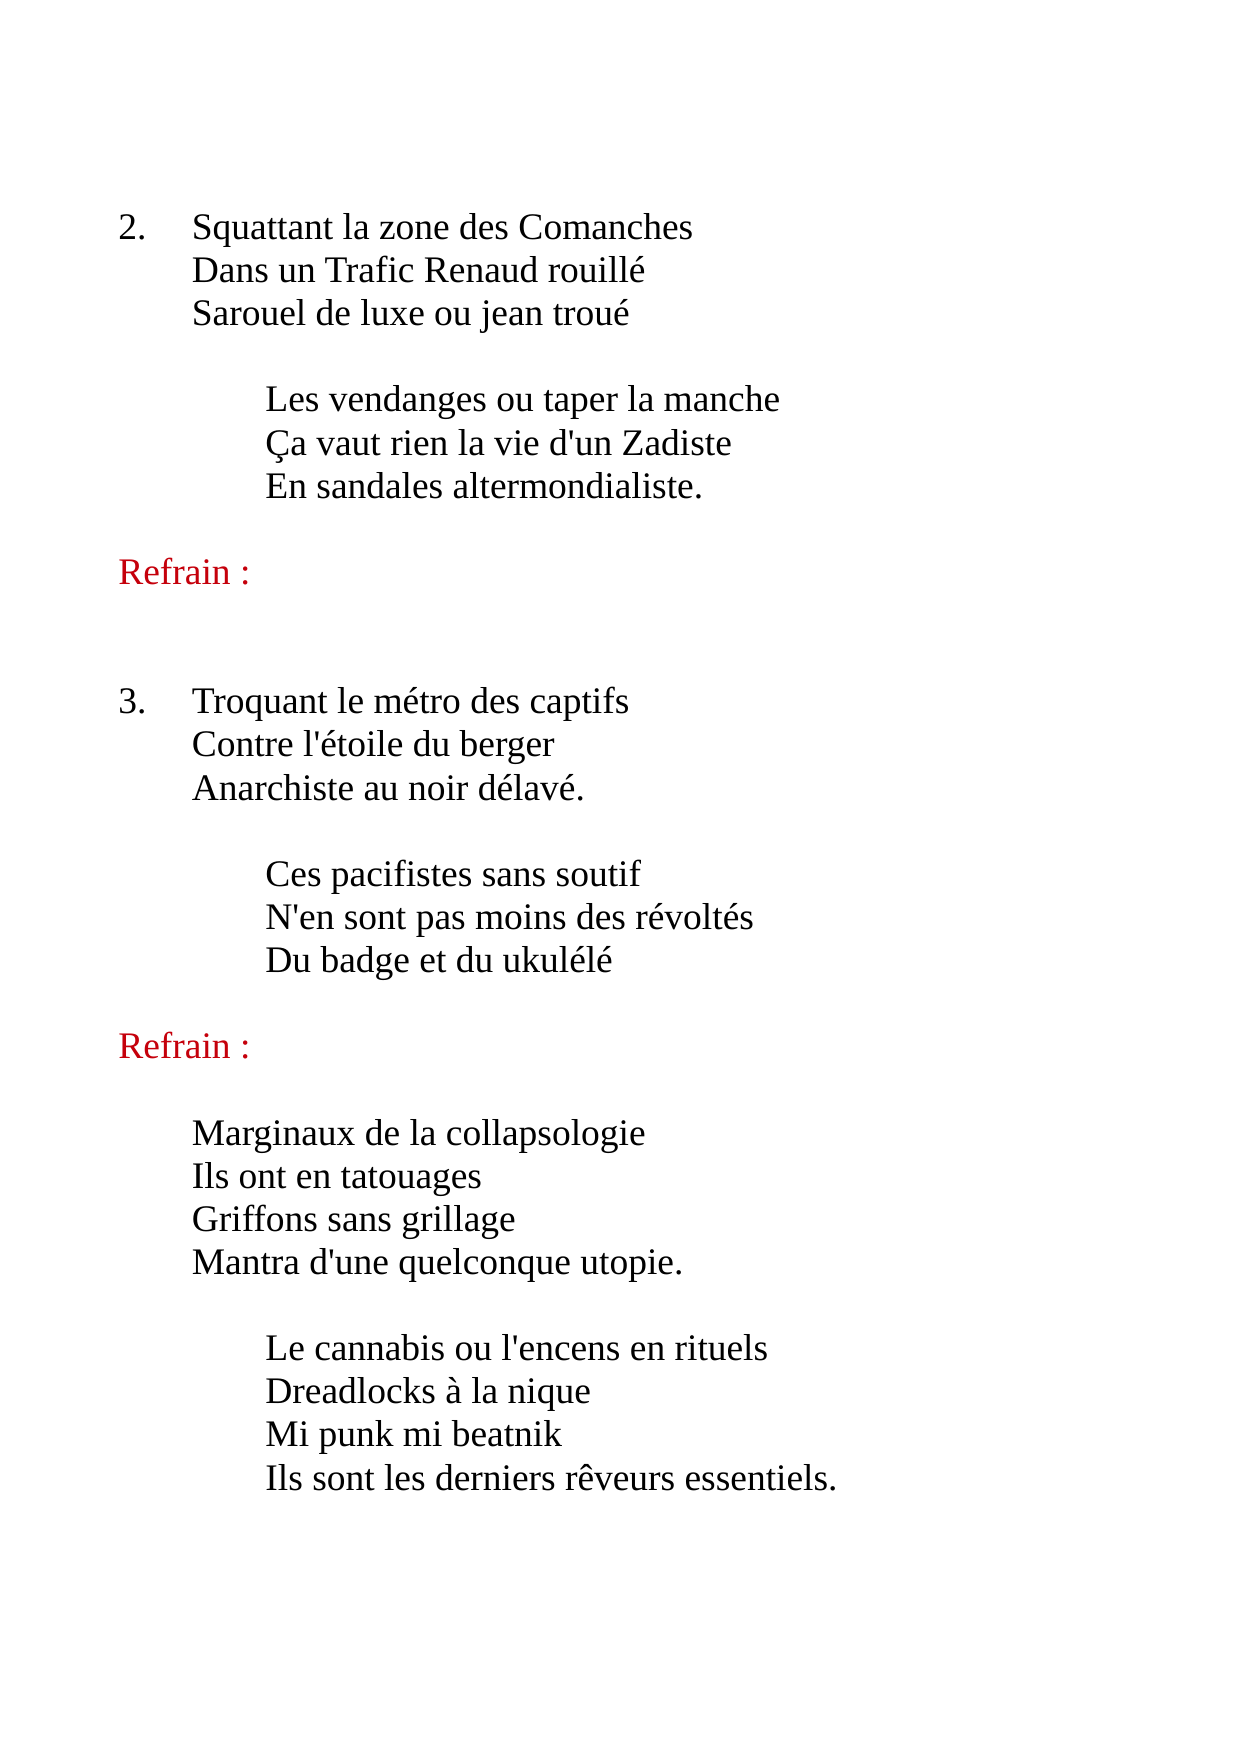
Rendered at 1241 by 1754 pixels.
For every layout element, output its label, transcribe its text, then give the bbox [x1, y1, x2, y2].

text Marginaux de la collapsologie [118, 1110, 1122, 1153]
text 3. Troquant le métro des captifs Contre l'étoile du berger Anarchiste au noir délavé. [118, 636, 1122, 808]
text Refrain : [118, 549, 1122, 592]
text Mantra d'une quelconque utopie. [118, 1239, 1122, 1282]
text Ils ont en tatouages [118, 1153, 1122, 1196]
text Dreadlocks à la nique [118, 1369, 1122, 1412]
text Ils sont les derniers rêveurs essentiels. [118, 1455, 1122, 1498]
text Sarouel de luxe ou jean troué Les vendanges ou taper la manche [118, 291, 1122, 420]
text En sandales altermondialiste. [118, 463, 1122, 506]
text Du badge et du ukulélé Refrain : [118, 937, 1122, 1067]
text Ces pacifistes sans soutif [118, 808, 1122, 894]
text N'en sont pas moins des révoltés [118, 894, 1122, 937]
text 2. Squattant la zone des Comanches Dans un Trafic Renaud rouillé [118, 204, 1122, 291]
text Mi punk mi beatnik [118, 1412, 1122, 1455]
text Ça vaut rien la vie d'un Zadiste [118, 420, 1122, 463]
text Griffons sans grillage [118, 1196, 1122, 1239]
text Le cannabis ou l'encens en rituels [118, 1326, 1122, 1369]
